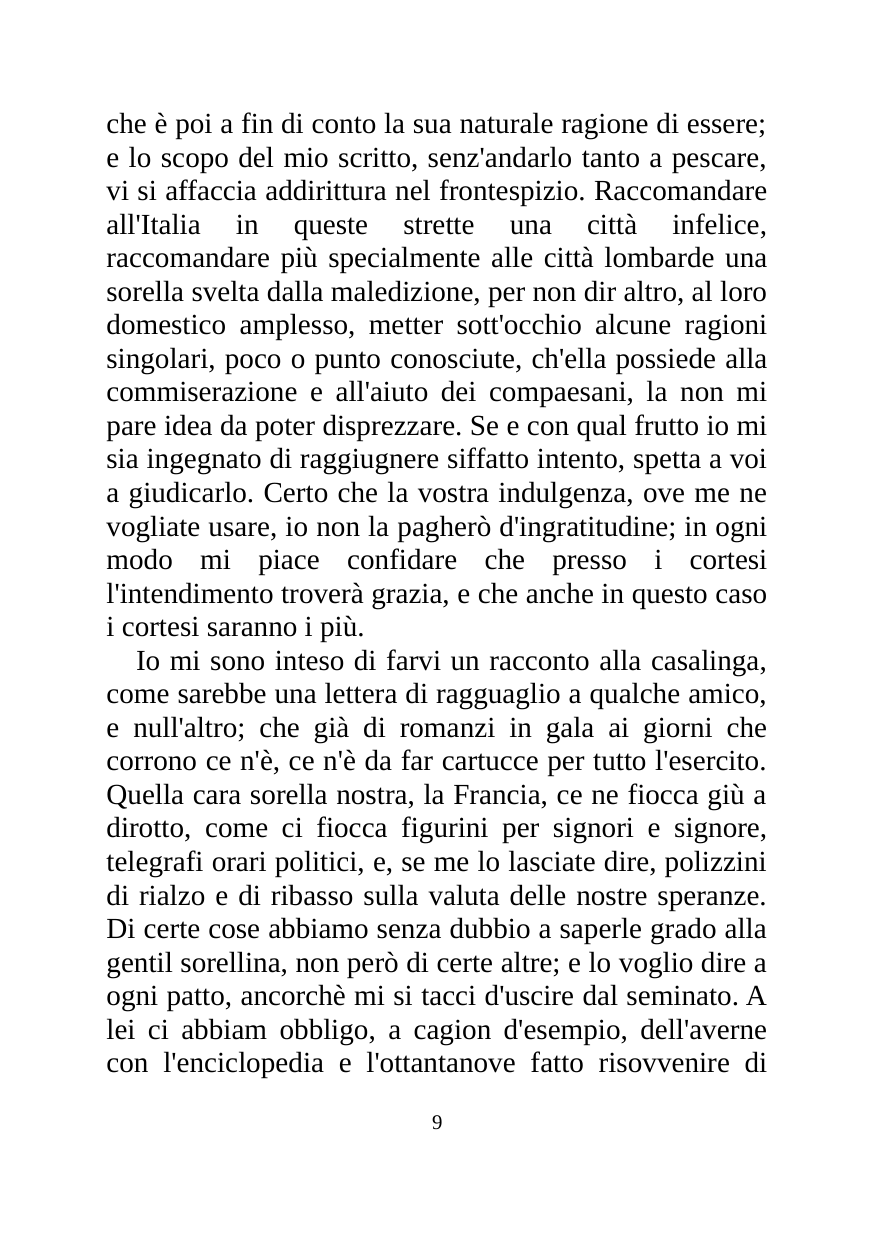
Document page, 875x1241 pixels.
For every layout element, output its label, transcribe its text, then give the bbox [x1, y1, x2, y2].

text che è poi a fin di conto la sua naturale ragione di essere; e lo scopo del mio scritto, senz'andarlo tanto a pescare, vi si affaccia addirittura nel frontespizio. Raccomandare all'Italia in queste strette una città infelice, raccomandare più specialmente alle città lombarde una sorella svelta dalla maledizione, per non dir altro, al loro domestico amplesso, metter sott'occhio alcune ragioni singolari, poco o punto conosciute, ch'ella possiede alla commiserazione e all'aiuto dei compaesani, la non mi pare idea da poter disprezzare. Se e con qual frutto io mi sia ingegnato di raggiugnere siffatto intento, spetta a voi a giudicarlo. Certo che la vostra indulgenza, ove me ne vogliate usare, io non la pagherò d'ingratitudine; in ogni modo mi piace confidare che presso i cortesi l'intendimento troverà grazia, e che anche in questo caso i cortesi saranno i più. [106, 106, 768, 643]
text Io mi sono inteso di farvi un racconto alla casalinga, come sarebbe una lettera di ragguaglio a qualche amico, e null'altro; che già di romanzi in gala ai giorni che corrono ce n'è, ce n'è da far cartucce per tutto l'esercito. Quella cara sorella nostra, la Francia, ce ne fiocca giù a dirotto, come ci fiocca figurini per signori e signore, telegrafi orari politici, e, se me lo lasciate dire, polizzini di rialzo e di ribasso sulla valuta delle nostre speranze. Di certe cose abbiamo senza dubbio a saperle grado alla gentil sorellina, non però di certe altre; e lo voglio dire a ogni patto, ancorchè mi si tacci d'uscire dal seminato. A lei ci abbiam obbligo, a cagion d'esempio, dell'averne con l'enciclopedia e l'ottantanove fatto risovvenire di [106, 643, 768, 1079]
